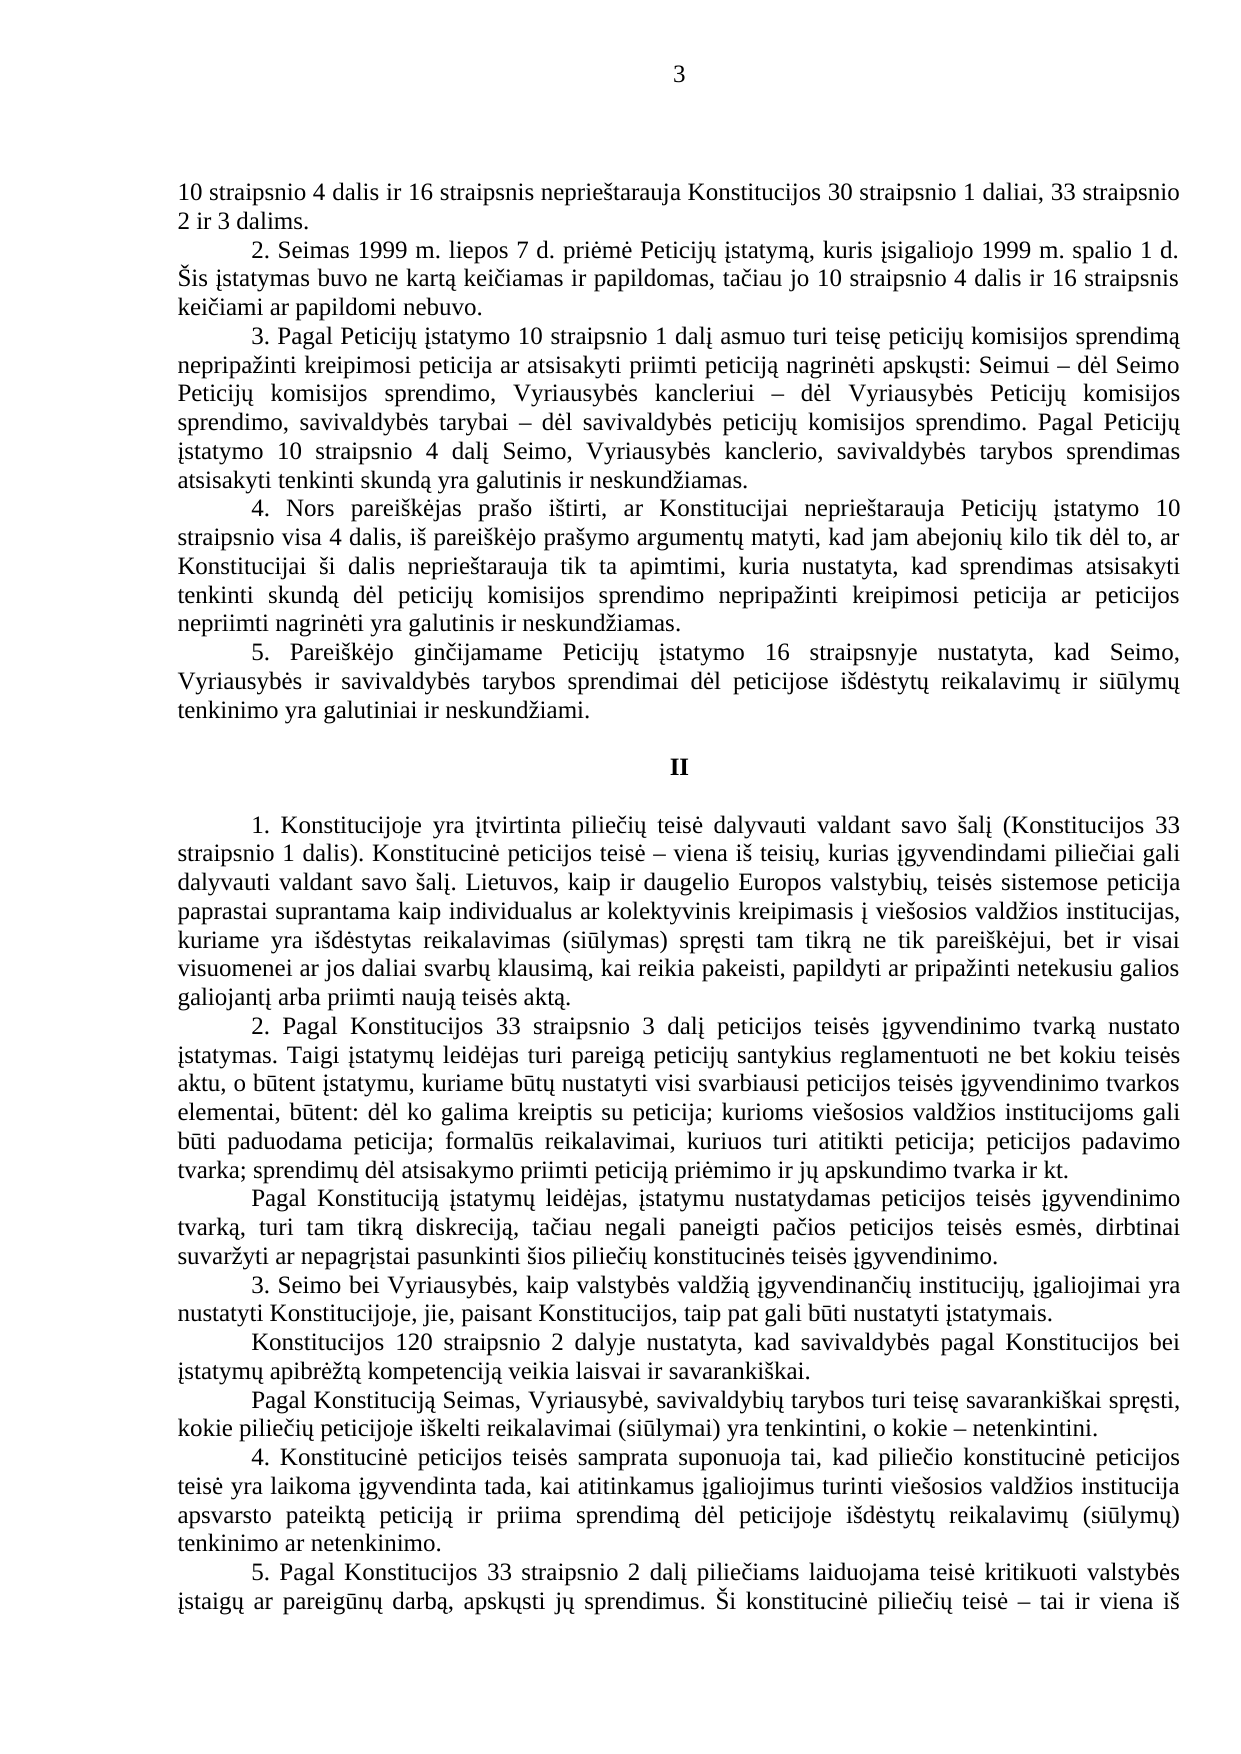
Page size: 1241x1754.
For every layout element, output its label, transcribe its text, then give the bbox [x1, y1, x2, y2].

text 2. Seimas 1999 m. liepos 7 d. priėmė Peticijų įstatymą, kuris įsigaliojo 1999 m. spalio 1 d. Šis įstatymas buvo ne kartą keičiamas ir papildomas, tačiau jo 10 straipsnio 4 dalis ir 16 straipsnis keičiami ar papildomi nebuvo. [177, 235, 1181, 321]
text Pagal Konstituciją įstatymų leidėjas, įstatymu nustatydamas peticijos teisės įgyvendinimo tvarką, turi tam tikrą diskreciją, tačiau negali paneigti pačios peticijos teisės esmės, dirbtinai suvaržyti ar nepagrįstai pasunkinti šios piliečių konstitucinės teisės įgyvendinimo. [177, 1183, 1181, 1270]
text 5. Pareiškėjo ginčijamame Peticijų įstatymo 16 straipsnyje nustatyta, kad Seimo, Vyriausybės ir savivaldybės tarybos sprendimai dėl peticijose išdėstytų reikalavimų ir siūlymų tenkinimo yra galutiniai ir neskundžiami. [177, 637, 1181, 723]
text 3. Seimo bei Vyriausybės, kaip valstybės valdžią įgyvendinančių institucijų, įgaliojimai yra nustatyti Konstitucijoje, jie, paisant Konstitucijos, taip pat gali būti nustatyti įstatymais. [177, 1270, 1181, 1327]
text 10 straipsnio 4 dalis ir 16 straipsnis neprieštarauja Konstitucijos 30 straipsnio 1 daliai, 33 straipsnio 2 ir 3 dalims. [177, 177, 1181, 235]
text 5. Pagal Konstitucijos 33 straipsnio 2 dalį piliečiams laiduojama teisė kritikuoti valstybės įstaigų ar pareigūnų darbą, apskųsti jų sprendimus. Ši konstitucinė piliečių teisė – tai ir viena iš [177, 1557, 1181, 1615]
text 4. Konstitucinė peticijos teisės samprata suponuoja tai, kad piliečio konstitucinė peticijos teisė yra laikoma įgyvendinta tada, kai atitinkamus įgaliojimus turinti viešosios valdžios institucija apsvarsto pateiktą peticiją ir priima sprendimą dėl peticijoje išdėstytų reikalavimų (siūlymų) tenkinimo ar netenkinimo. [177, 1442, 1181, 1557]
text Konstitucijos 120 straipsnio 2 dalyje nustatyta, kad savivaldybės pagal Konstitucijos bei įstatymų apibrėžtą kompetenciją veikia laisvai ir savarankiškai. [177, 1327, 1181, 1385]
text 1. Konstitucijoje yra įtvirtinta piliečių teisė dalyvauti valdant savo šalį (Konstitucijos 33 straipsnio 1 dalis). Konstitucinė peticijos teisė – viena iš teisių, kurias įgyvendindami piliečiai gali dalyvauti valdant savo šalį. Lietuvos, kaip ir daugelio Europos valstybių, teisės sistemose peticija paprastai suprantama kaip individualus ar kolektyvinis kreipimasis į viešosios valdžios institucijas, kuriame yra išdėstytas reikalavimas (siūlymas) spręsti tam tikrą ne tik pareiškėjui, bet ir visai visuomenei ar jos daliai svarbų klausimą, kai reikia pakeisti, papildyti ar pripažinti netekusiu galios galiojantį arba priimti naują teisės aktą. [177, 810, 1181, 1011]
text II [177, 752, 1181, 781]
text 3. Pagal Peticijų įstatymo 10 straipsnio 1 dalį asmuo turi teisę peticijų komisijos sprendimą nepripažinti kreipimosi peticija ar atsisakyti priimti peticiją nagrinėti apskųsti: Seimui – dėl Seimo Peticijų komisijos sprendimo, Vyriausybės kancleriui – dėl Vyriausybės Peticijų komisijos sprendimo, savivaldybės tarybai – dėl savivaldybės peticijų komisijos sprendimo. Pagal Peticijų įstatymo 10 straipsnio 4 dalį Seimo, Vyriausybės kanclerio, savivaldybės tarybos sprendimas atsisakyti tenkinti skundą yra galutinis ir neskundžiamas. [177, 321, 1181, 493]
text 4. Nors pareiškėjas prašo ištirti, ar Konstitucijai neprieštarauja Peticijų įstatymo 10 straipsnio visa 4 dalis, iš pareiškėjo prašymo argumentų matyti, kad jam abejonių kilo tik dėl to, ar Konstitucijai ši dalis neprieštarauja tik ta apimtimi, kuria nustatyta, kad sprendimas atsisakyti tenkinti skundą dėl peticijų komisijos sprendimo nepripažinti kreipimosi peticija ar peticijos nepriimti nagrinėti yra galutinis ir neskundžiamas. [177, 493, 1181, 637]
text Pagal Konstituciją Seimas, Vyriausybė, savivaldybių tarybos turi teisę savarankiškai spręsti, kokie piliečių peticijoje iškelti reikalavimai (siūlymai) yra tenkintini, o kokie – netenkintini. [177, 1385, 1181, 1442]
text 2. Pagal Konstitucijos 33 straipsnio 3 dalį peticijos teisės įgyvendinimo tvarką nustato įstatymas. Taigi įstatymų leidėjas turi pareigą peticijų santykius reglamentuoti ne bet kokiu teisės aktu, o būtent įstatymu, kuriame būtų nustatyti visi svarbiausi peticijos teisės įgyvendinimo tvarkos elementai, būtent: dėl ko galima kreiptis su peticija; kurioms viešosios valdžios institucijoms gali būti paduodama peticija; formalūs reikalavimai, kuriuos turi atitikti peticija; peticijos padavimo tvarka; sprendimų dėl atsisakymo priimti peticiją priėmimo ir jų apskundimo tvarka ir kt. [177, 1011, 1181, 1183]
